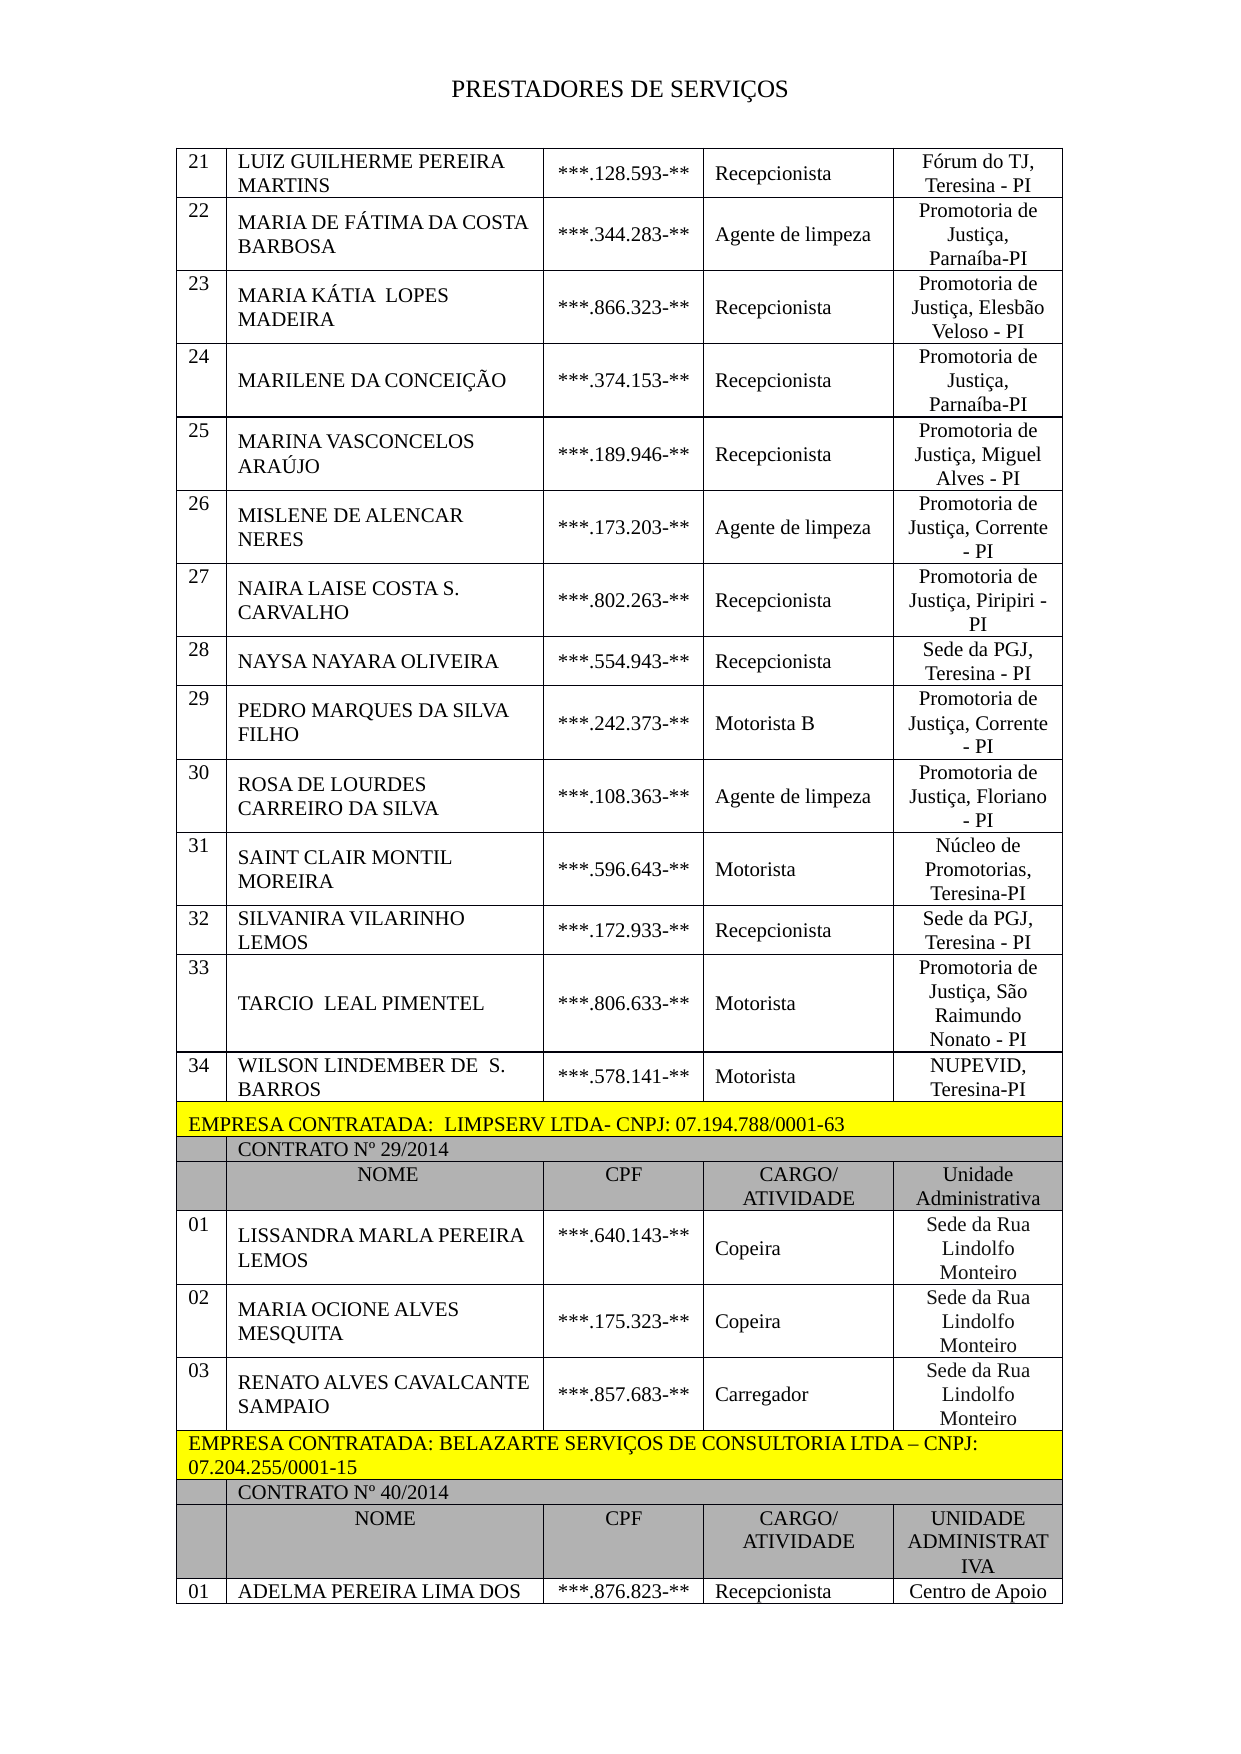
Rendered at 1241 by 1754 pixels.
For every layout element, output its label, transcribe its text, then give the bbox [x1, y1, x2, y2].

table_cell ***.866.323-** [544, 271, 703, 343]
table_cell LUIZ GUILHERME PEREIRA MARTINS [227, 149, 543, 197]
table_cell 25 [177, 418, 226, 490]
table_cell ***.242.373-** [544, 686, 703, 758]
table_cell EMPRESA CONTRATADA: BELAZARTE SERVIÇOS DE CONSULTORIA LTDA – CNPJ: 07.204.255/0001-15 [177, 1431, 1062, 1479]
table_cell Promotoria de Justiça, Piripiri - PI [894, 564, 1062, 636]
table_cell Recepcionista [704, 906, 893, 954]
table_cell 30 [177, 760, 226, 832]
table_cell ***.578.141-** [544, 1053, 703, 1101]
table_cell [177, 1480, 226, 1504]
table_cell Recepcionista [704, 418, 893, 490]
table_cell 02 [177, 1285, 226, 1357]
table_cell 32 [177, 906, 226, 954]
table_cell MARIA OCIONE ALVES MESQUITA [227, 1285, 543, 1357]
table_cell Centro de Apoio [894, 1579, 1062, 1603]
table_cell Promotoria de Justiça, Parnaíba-PI [894, 344, 1062, 416]
table_cell Motorista B [704, 686, 893, 758]
table_cell Núcleo de Promotorias, Teresina-PI [894, 833, 1062, 905]
table_cell Promotoria de Justiça, Corrente - PI [894, 491, 1062, 563]
table_cell ***.175.323-** [544, 1285, 703, 1357]
table_cell ***.189.946-** [544, 418, 703, 490]
table_cell 34 [177, 1053, 226, 1101]
table_cell CPF [544, 1162, 703, 1210]
table_cell CONTRATO Nº 40/2014 [227, 1480, 1062, 1504]
table_cell Promotoria de Justiça, Parnaíba-PI [894, 198, 1062, 270]
table_cell 26 [177, 491, 226, 563]
table_cell 22 [177, 198, 226, 270]
table_cell Agente de limpeza [704, 198, 893, 270]
table_cell 01 [177, 1211, 226, 1284]
table_cell ***.596.643-** [544, 833, 703, 905]
table_cell 21 [177, 149, 226, 197]
table_cell Carregador [704, 1358, 893, 1430]
table_cell Sede da Rua Lindolfo Monteiro [894, 1358, 1062, 1430]
table_cell Promotoria de Justiça, Corrente - PI [894, 686, 1062, 758]
table_cell Motorista [704, 1053, 893, 1101]
table_cell RENATO ALVES CAVALCANTE SAMPAIO [227, 1358, 543, 1430]
table_cell ***.374.153-** [544, 344, 703, 416]
table_cell ***.554.943-** [544, 637, 703, 685]
table_cell CPF [544, 1505, 703, 1578]
table_cell Sede da PGJ, Teresina - PI [894, 637, 1062, 685]
table_cell Promotoria de Justiça, Elesbão Veloso - PI [894, 271, 1062, 343]
table_cell MARIA DE FÁTIMA DA COSTA BARBOSA [227, 198, 543, 270]
table_cell ***.806.633-** [544, 955, 703, 1051]
table_cell 28 [177, 637, 226, 685]
table_cell NOME [227, 1162, 543, 1210]
table_cell Unidade Administrativa [894, 1162, 1062, 1210]
table_cell Sede da PGJ, Teresina - PI [894, 906, 1062, 954]
table_cell SILVANIRA VILARINHO LEMOS [227, 906, 543, 954]
table_cell 03 [177, 1358, 226, 1430]
table_cell CARGO/ ATIVIDADE [704, 1162, 893, 1210]
table_cell Recepcionista [704, 564, 893, 636]
table_cell Recepcionista [704, 637, 893, 685]
table_cell ***.172.933-** [544, 906, 703, 954]
table_cell Agente de limpeza [704, 760, 893, 832]
table_cell MISLENE DE ALENCAR NERES [227, 491, 543, 563]
table_cell Agente de limpeza [704, 491, 893, 563]
table_cell UNIDADE ADMINISTRATIVA [894, 1505, 1062, 1578]
table_cell Recepcionista [704, 344, 893, 416]
table_cell ***.802.263-** [544, 564, 703, 636]
table_cell PEDRO MARQUES DA SILVA FILHO [227, 686, 543, 758]
table_cell NAIRA LAISE COSTA S. CARVALHO [227, 564, 543, 636]
table_cell NUPEVID, Teresina-PI [894, 1053, 1062, 1101]
table_cell 23 [177, 271, 226, 343]
table_cell 27 [177, 564, 226, 636]
table_cell Recepcionista [704, 149, 893, 197]
table_cell Promotoria de Justiça, São Raimundo Nonato - PI [894, 955, 1062, 1051]
table_cell LISSANDRA MARLA PEREIRA LEMOS [227, 1211, 543, 1284]
table_cell SAINT CLAIR MONTIL MOREIRA [227, 833, 543, 905]
table_cell Promotoria de Justiça, Floriano - PI [894, 760, 1062, 832]
table_cell CONTRATO Nº 29/2014 [227, 1137, 1062, 1161]
table_cell 31 [177, 833, 226, 905]
table_cell Sede da Rua Lindolfo Monteiro [894, 1211, 1062, 1284]
table_cell WILSON LINDEMBER DE S. BARROS [227, 1053, 543, 1101]
table_cell Recepcionista [704, 271, 893, 343]
table_cell ***.640.143-** [544, 1211, 703, 1284]
table_cell Motorista [704, 955, 893, 1051]
table_cell ***.173.203-** [544, 491, 703, 563]
table_cell NOME [227, 1505, 543, 1578]
table_cell ***.344.283-** [544, 198, 703, 270]
table_cell 24 [177, 344, 226, 416]
table_cell ***.108.363-** [544, 760, 703, 832]
table_cell 01 [177, 1579, 226, 1603]
table_cell ADELMA PEREIRA LIMA DOS [227, 1579, 543, 1603]
table_cell Copeira [704, 1211, 893, 1284]
table_cell [177, 1137, 226, 1161]
table_cell [177, 1162, 226, 1210]
table_cell Sede da Rua Lindolfo Monteiro [894, 1285, 1062, 1357]
table_cell CARGO/ ATIVIDADE [704, 1505, 893, 1578]
table_cell 33 [177, 955, 226, 1051]
table_cell Fórum do TJ, Teresina - PI [894, 149, 1062, 197]
table_cell MARIA KÁTIA LOPES MADEIRA [227, 271, 543, 343]
table_cell ***.857.683-** [544, 1358, 703, 1430]
table_cell EMPRESA CONTRATADA: LIMPSERV LTDA- CNPJ: 07.194.788/0001-63 [177, 1102, 1062, 1136]
table_cell NAYSA NAYARA OLIVEIRA [227, 637, 543, 685]
table_cell Copeira [704, 1285, 893, 1357]
table_cell ***.876.823-** [544, 1579, 703, 1603]
table_cell Promotoria de Justiça, Miguel Alves - PI [894, 418, 1062, 490]
table_cell MARILENE DA CONCEIÇÃO [227, 344, 543, 416]
table_cell TARCIO LEAL PIMENTEL [227, 955, 543, 1051]
table_cell [177, 1505, 226, 1578]
table_cell ROSA DE LOURDES CARREIRO DA SILVA [227, 760, 543, 832]
table_cell MARINA VASCONCELOS ARAÚJO [227, 418, 543, 490]
table_cell ***.128.593-** [544, 149, 703, 197]
table_cell 29 [177, 686, 226, 758]
table_cell Recepcionista [704, 1579, 893, 1603]
table_cell Motorista [704, 833, 893, 905]
